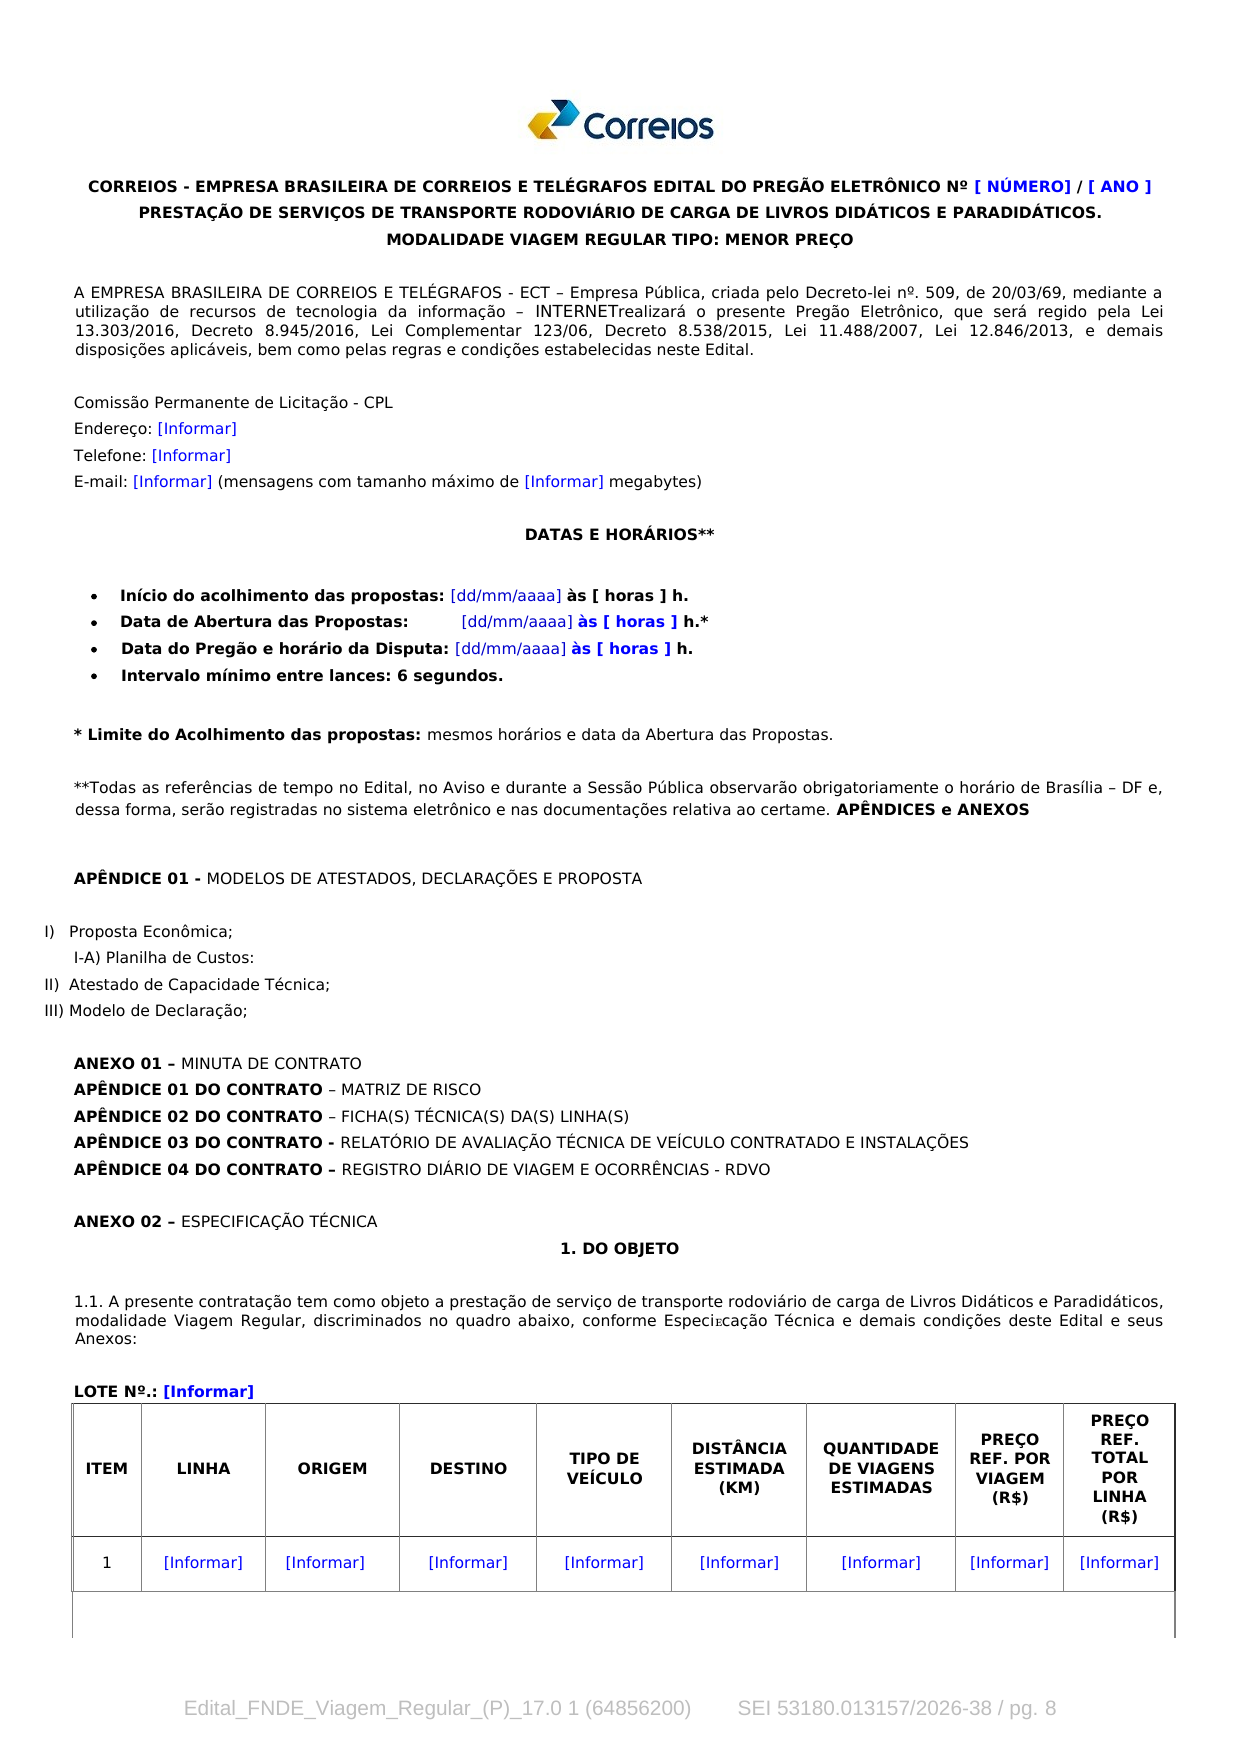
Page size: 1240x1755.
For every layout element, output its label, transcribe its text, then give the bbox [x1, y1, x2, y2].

table_header ITEM [74, 1404, 141, 1536]
table_header ORIGEM [266, 1404, 399, 1536]
text Telefone: [Informar] [74, 447, 1190, 465]
table_cell [Informar] [1064, 1537, 1174, 1591]
text **Todas as referências de tempo no Edital, no Aviso e durante a Sessão Pública observarão obrigatoriamente o horário de Brasília – DF e, dessa forma, serão registradas no sistema eletrônico e nas documentações relativa ao certame. APÊNDICES e ANEXOS [74, 779, 1165, 819]
text PRESTAÇÃO DE SERVIÇOS DE TRANSPORTE RODOVIÁRIO DE CARGA DE LIVROS DIDÁTICOS E PARADIDÁTICOS. [69, 204, 1172, 222]
list Modelo de Declaração; [44, 1002, 1165, 1020]
table_cell [Informar] [537, 1537, 671, 1591]
text APÊNDICE 02 DO CONTRATO – FICHA(S) TÉCNICA(S) DA(S) LINHA(S) [74, 1108, 1165, 1126]
table_cell [Informar] [807, 1537, 955, 1591]
text LOTE Nº.: [Informar] [74, 1383, 1190, 1401]
text Comissão Permanente de Licitação - CPL [74, 394, 1165, 412]
subtitle DATAS E HORÁRIOS** [69, 526, 1170, 544]
text CORREIOS - EMPRESA BRASILEIRA DE CORREIOS E TELÉGRAFOS EDITAL DO PREGÃO ELETRÔNICO Nº [ NÚMERO] / [ ANO ] [69, 177, 1170, 196]
list Atestado de Capacidade Técnica; [44, 976, 1165, 994]
text APÊNDICE 01 DO CONTRATO – MATRIZ DE RISCO [74, 1081, 1190, 1099]
text Início do acolhimento das propostas: [dd/mm/aaaa] às [ horas ] h. [92, 587, 1190, 605]
text APÊNDICE 03 DO CONTRATO - RELATÓRIO DE AVALIAÇÃO TÉCNICA DE VEÍCULO CONTRATADO E INSTALAÇÕES [74, 1134, 1165, 1152]
table_cell [Informar] [956, 1537, 1063, 1591]
table_cell [Informar] [142, 1537, 265, 1591]
table_header PREÇO REF. TOTAL POR LINHA (R$) [1064, 1404, 1174, 1536]
table_header DESTINO [400, 1404, 536, 1536]
text ANEXO 02 – ESPECIFICAÇÃO TÉCNICA [74, 1213, 1165, 1231]
text E-mail: [Informar] (mensagens com tamanho máximo de [Informar] megabytes) [74, 473, 1165, 491]
text ANEXO 01 – MINUTA DE CONTRATO [74, 1054, 1165, 1073]
text 1.1. A presente contratação tem como objeto a prestação de serviço de transporte rodoviário de carga de Livros Didáticos e Paradidáticos, modalidade Viagem Regular, discriminados no quadro abaixo, conforme Especicação Técnica e demais condições deste Edital e seus Anexos: [74, 1293, 1165, 1348]
table_cell [Informar] [672, 1537, 806, 1591]
subtitle 1. DO OBJETO [69, 1240, 1170, 1258]
table_cell [73, 1592, 1174, 1638]
text Endereço: [Informar] [74, 420, 1190, 438]
table_cell [Informar] [400, 1537, 536, 1591]
table_header QUANTIDADE DE VIAGENS ESTIMADAS [807, 1404, 955, 1536]
text I-A) Planilha de Custos: [74, 949, 1165, 967]
table_cell [Informar] [266, 1537, 399, 1591]
table_header DISTÂNCIA ESTIMADA (KM) [672, 1404, 806, 1536]
table_header LINHA [142, 1404, 265, 1536]
text APÊNDICE 01 - MODELOS DE ATESTADOS, DECLARAÇÕES E PROPOSTA [74, 870, 1165, 888]
list Proposta Econômica; [44, 923, 1165, 941]
table_header PREÇO REF. POR VIAGEM (R$) [956, 1404, 1063, 1536]
table_header TIPO DE VEÍCULO [537, 1404, 671, 1536]
subtitle MODALIDADE VIAGEM REGULAR TIPO: MENOR PREÇO [69, 231, 1171, 249]
table_cell 1 [74, 1537, 141, 1591]
text APÊNDICE 04 DO CONTRATO – REGISTRO DIÁRIO DE VIAGEM E OCORRÊNCIAS - RDVO [74, 1161, 1165, 1179]
text A EMPRESA BRASILEIRA DE CORREIOS E TELÉGRAFOS - ECT – Empresa Pública, criada pelo Decreto-lei nº. 509, de 20/03/69, mediante a utilização de recursos de tecnologia da informação – INTERNETrealizará o presente Pregão Eletrônico, que será regido pela Lei 13.303/2016, Decreto 8.945/2016, Lei Complementar 123/06, Decreto 8.538/2015, Lei 11.488/2007, Lei 12.846/2013, e demais disposições aplicáveis, bem como pelas regras e condições estabelecidas neste Edital. [74, 284, 1165, 359]
text Data de Abertura das Propostas: [dd/mm/aaaa] às [ horas ] h.* Data do Pregão e horário da Disputa: [dd/mm/aaaa] às [ horas ] h. Intervalo mínimo entre lances: 6 segundos. [92, 613, 716, 685]
text * Limite do Acolhimento das propostas: mesmos horários e data da Abertura das Propostas. [74, 726, 1165, 744]
